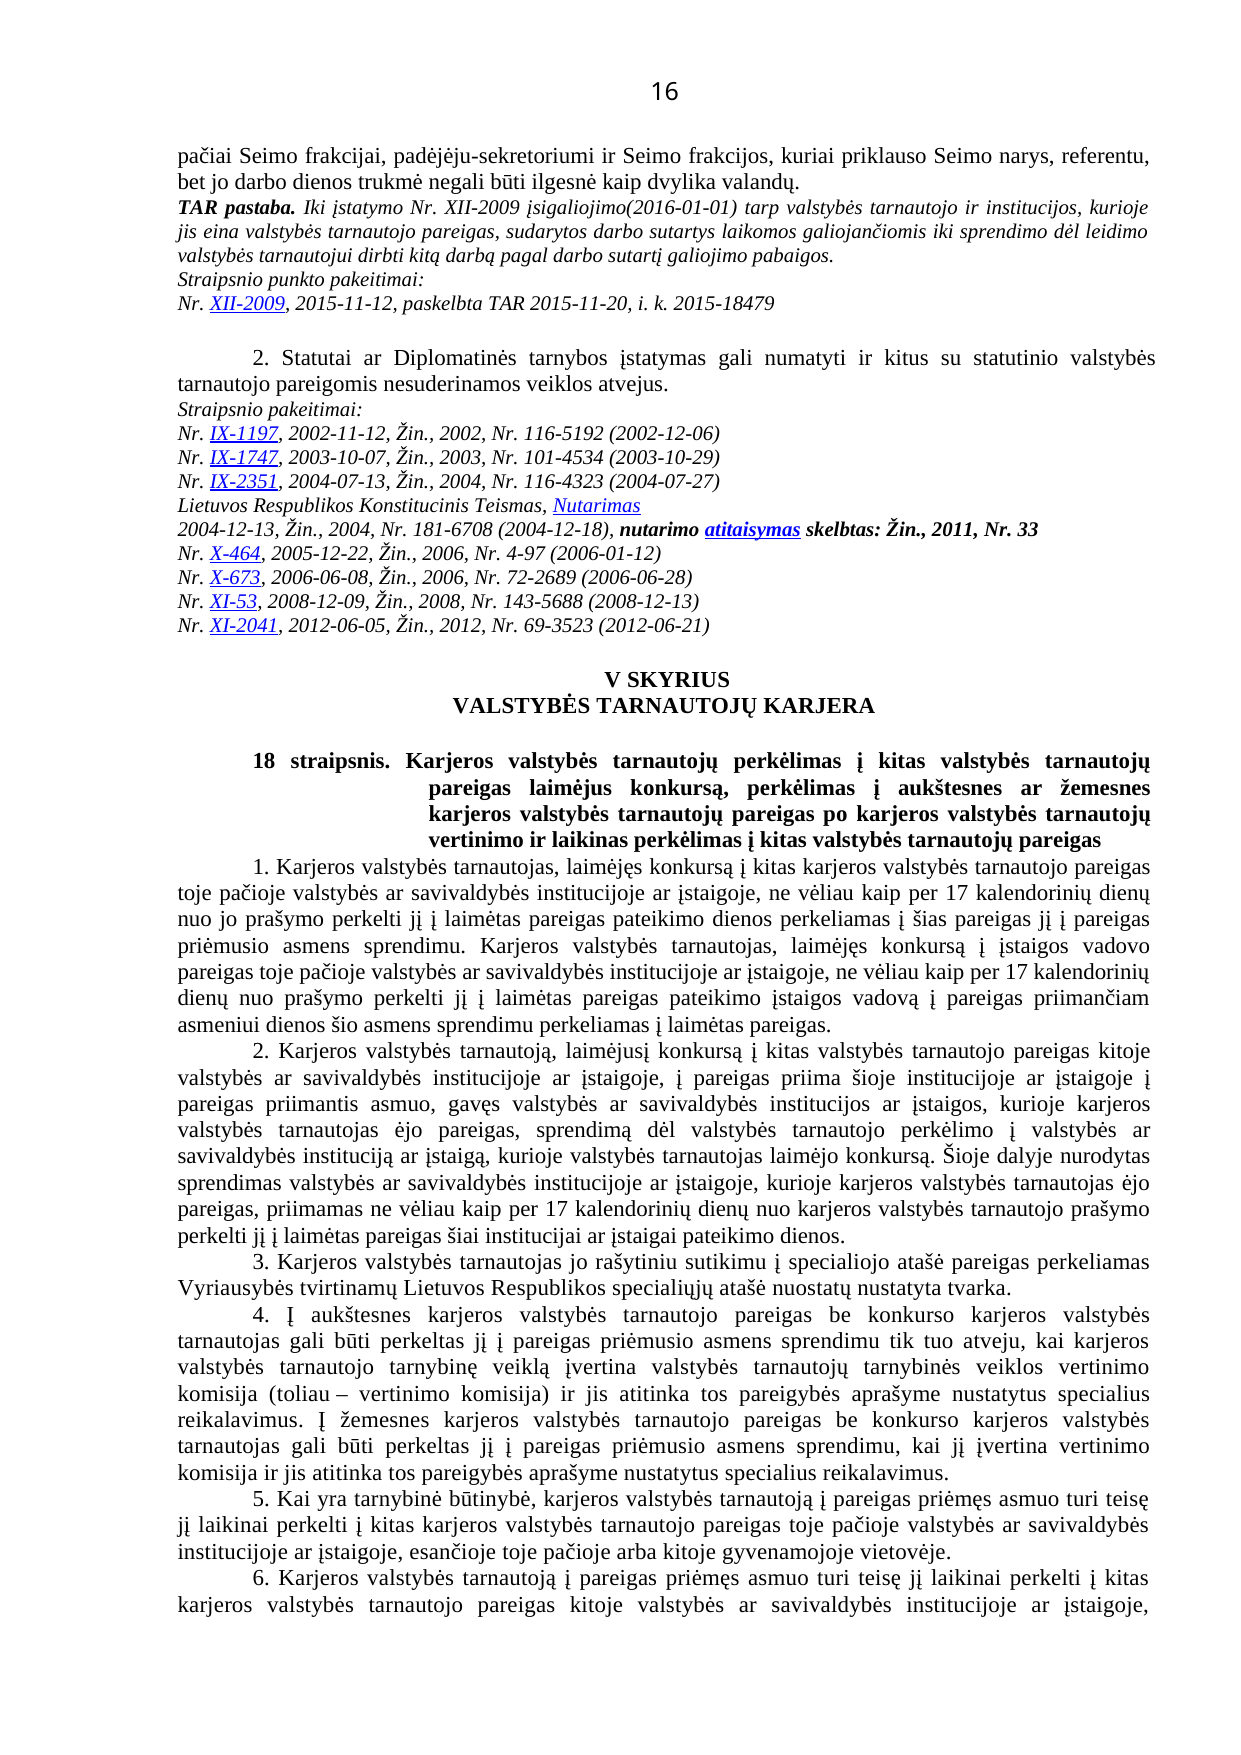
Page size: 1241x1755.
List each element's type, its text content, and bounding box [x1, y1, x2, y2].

text 3. Karjeros valstybės tarnautojas jo rašytiniu sutikimu į specialiojo atašė pareigas perkeliamas Vyriausybės tvirtinamų Lietuvos Respublikos specialiųjų atašė nuostatų nustatyta tvarka. [177, 1248, 1152, 1301]
text 6. Karjeros valstybės tarnautoją į pareigas priėmęs asmuo turi teisę jį laikinai perkelti į kitas karjeros valstybės tarnautojo pareigas kitoje valstybės ar savivaldybės institucijoje ar įstaigoje, [177, 1564, 1152, 1617]
text Nr. IX-2351, 2004-07-13, Žin., 2004, Nr. 116-4323 (2004-07-27) [177, 469, 1152, 493]
text Nr. XI-53, 2008-12-09, Žin., 2008, Nr. 143-5688 (2008-12-13) [177, 589, 1152, 613]
text V SKYRIUS [177, 666, 1157, 692]
text Nr. X-464, 2005-12-22, Žin., 2006, Nr. 4-97 (2006-01-12) [177, 541, 1152, 565]
text TAR pastaba. Iki įstatymo Nr. XII-2009 įsigaliojimo(2016-01-01) tarp valstybės tarnautojo ir institucijos, kurioje jis eina valstybės tarnautojo pareigas, sudarytos darbo sutartys laikomos galiojančiomis iki sprendimo dėl leidimo valstybės tarnautojui dirbti kitą darbą pagal darbo sutartį galiojimo pabaigos. [177, 195, 1152, 267]
text 18 straipsnis. Karjeros valstybės tarnautojų perkėlimas į kitas valstybės tarnautojų pareigas laimėjus konkursą, perkėlimas į aukštesnes ar žemesnes karjeros valstybės tarnautojų pareigas po karjeros valstybės tarnautojų vertinimo ir laikinas perkėlimas į kitas valstybės tarnautojų pareigas [252, 747, 1152, 853]
text Straipsnio punkto pakeitimai: [177, 267, 1152, 291]
text 2004-12-13, Žin., 2004, Nr. 181-6708 (2004-12-18), nutarimo atitaisymas skelbtas: Žin., 2011, Nr. 33 [177, 517, 1152, 541]
text Nr. X-673, 2006-06-08, Žin., 2006, Nr. 72-2689 (2006-06-28) [177, 565, 1152, 589]
text Nr. XI-2041, 2012-06-05, Žin., 2012, Nr. 69-3523 (2012-06-21) [177, 613, 1152, 637]
text Lietuvos Respublikos Konstitucinis Teismas, Nutarimas [177, 493, 1152, 517]
text Nr. IX-1747, 2003-10-07, Žin., 2003, Nr. 101-4534 (2003-10-29) [177, 444, 1152, 469]
text Nr. XII-2009, 2015-11-12, paskelbta TAR 2015-11-20, i. k. 2015-18479 [177, 291, 1152, 315]
text Straipsnio pakeitimai: [177, 396, 1157, 421]
text 2. Statutai ar Diplomatinės tarnybos įstatymas gali numatyti ir kitus su statutinio valstybės tarnautojo pareigomis nesuderinamos veiklos atvejus. [177, 344, 1157, 396]
text VALSTYBĖS TARNAUTOJŲ KARJERA [177, 692, 1157, 718]
text 5. Kai yra tarnybinė būtinybė, karjeros valstybės tarnautoją į pareigas priėmęs asmuo turi teisę jį laikinai perkelti į kitas karjeros valstybės tarnautojo pareigas toje pačioje valstybės ar savivaldybės institucijoje ar įstaigoje, esančioje toje pačioje arba kitoje gyvenamojoje vietovėje. [177, 1485, 1152, 1564]
text 1. Karjeros valstybės tarnautojas, laimėjęs konkursą į kitas karjeros valstybės tarnautojo pareigas toje pačioje valstybės ar savivaldybės institucijoje ar įstaigoje, ne vėliau kaip per 17 kalendorinių dienų nuo jo prašymo perkelti jį į laimėtas pareigas pateikimo dienos perkeliamas į šias pareigas jį į pareigas priėmusio asmens sprendimu. Karjeros valstybės tarnautojas, laimėjęs konkursą į įstaigos vadovo pareigas toje pačioje valstybės ar savivaldybės institucijoje ar įstaigoje, ne vėliau kaip per 17 kalendorinių dienų nuo prašymo perkelti jį į laimėtas pareigas pateikimo įstaigos vadovą į pareigas priimančiam asmeniui dienos šio asmens sprendimu perkeliamas į laimėtas pareigas. [177, 853, 1152, 1037]
text pačiai Seimo frakcijai, padėjėju-sekretoriumi ir Seimo frakcijos, kuriai priklauso Seimo narys, referentu, bet jo darbo dienos trukmė negali būti ilgesnė kaip dvylika valandų. [177, 142, 1152, 195]
text 4. Į aukštesnes karjeros valstybės tarnautojo pareigas be konkurso karjeros valstybės tarnautojas gali būti perkeltas jį į pareigas priėmusio asmens sprendimu tik tuo atveju, kai karjeros valstybės tarnautojo tarnybinę veiklą įvertina valstybės tarnautojų tarnybinės veiklos vertinimo komisija (toliau – vertinimo komisija) ir jis atitinka tos pareigybės aprašyme nustatytus specialius reikalavimus. Į žemesnes karjeros valstybės tarnautojo pareigas be konkurso karjeros valstybės tarnautojas gali būti perkeltas jį į pareigas priėmusio asmens sprendimu, kai jį įvertina vertinimo komisija ir jis atitinka tos pareigybės aprašyme nustatytus specialius reikalavimus. [177, 1301, 1152, 1485]
text Nr. IX-1197, 2002-11-12, Žin., 2002, Nr. 116-5192 (2002-12-06) [177, 421, 1157, 444]
text 2. Karjeros valstybės tarnautoją, laimėjusį konkursą į kitas valstybės tarnautojo pareigas kitoje valstybės ar savivaldybės institucijoje ar įstaigoje, į pareigas priima šioje institucijoje ar įstaigoje į pareigas priimantis asmuo, gavęs valstybės ar savivaldybės institucijos ar įstaigos, kurioje karjeros valstybės tarnautojas ėjo pareigas, sprendimą dėl valstybės tarnautojo perkėlimo į valstybės ar savivaldybės instituciją ar įstaigą, kurioje valstybės tarnautojas laimėjo konkursą. Šioje dalyje nurodytas sprendimas valstybės ar savivaldybės institucijoje ar įstaigoje, kurioje karjeros valstybės tarnautojas ėjo pareigas, priimamas ne vėliau kaip per 17 kalendorinių dienų nuo karjeros valstybės tarnautojo prašymo perkelti jį į laimėtas pareigas šiai institucijai ar įstaigai pateikimo dienos. [177, 1037, 1152, 1248]
